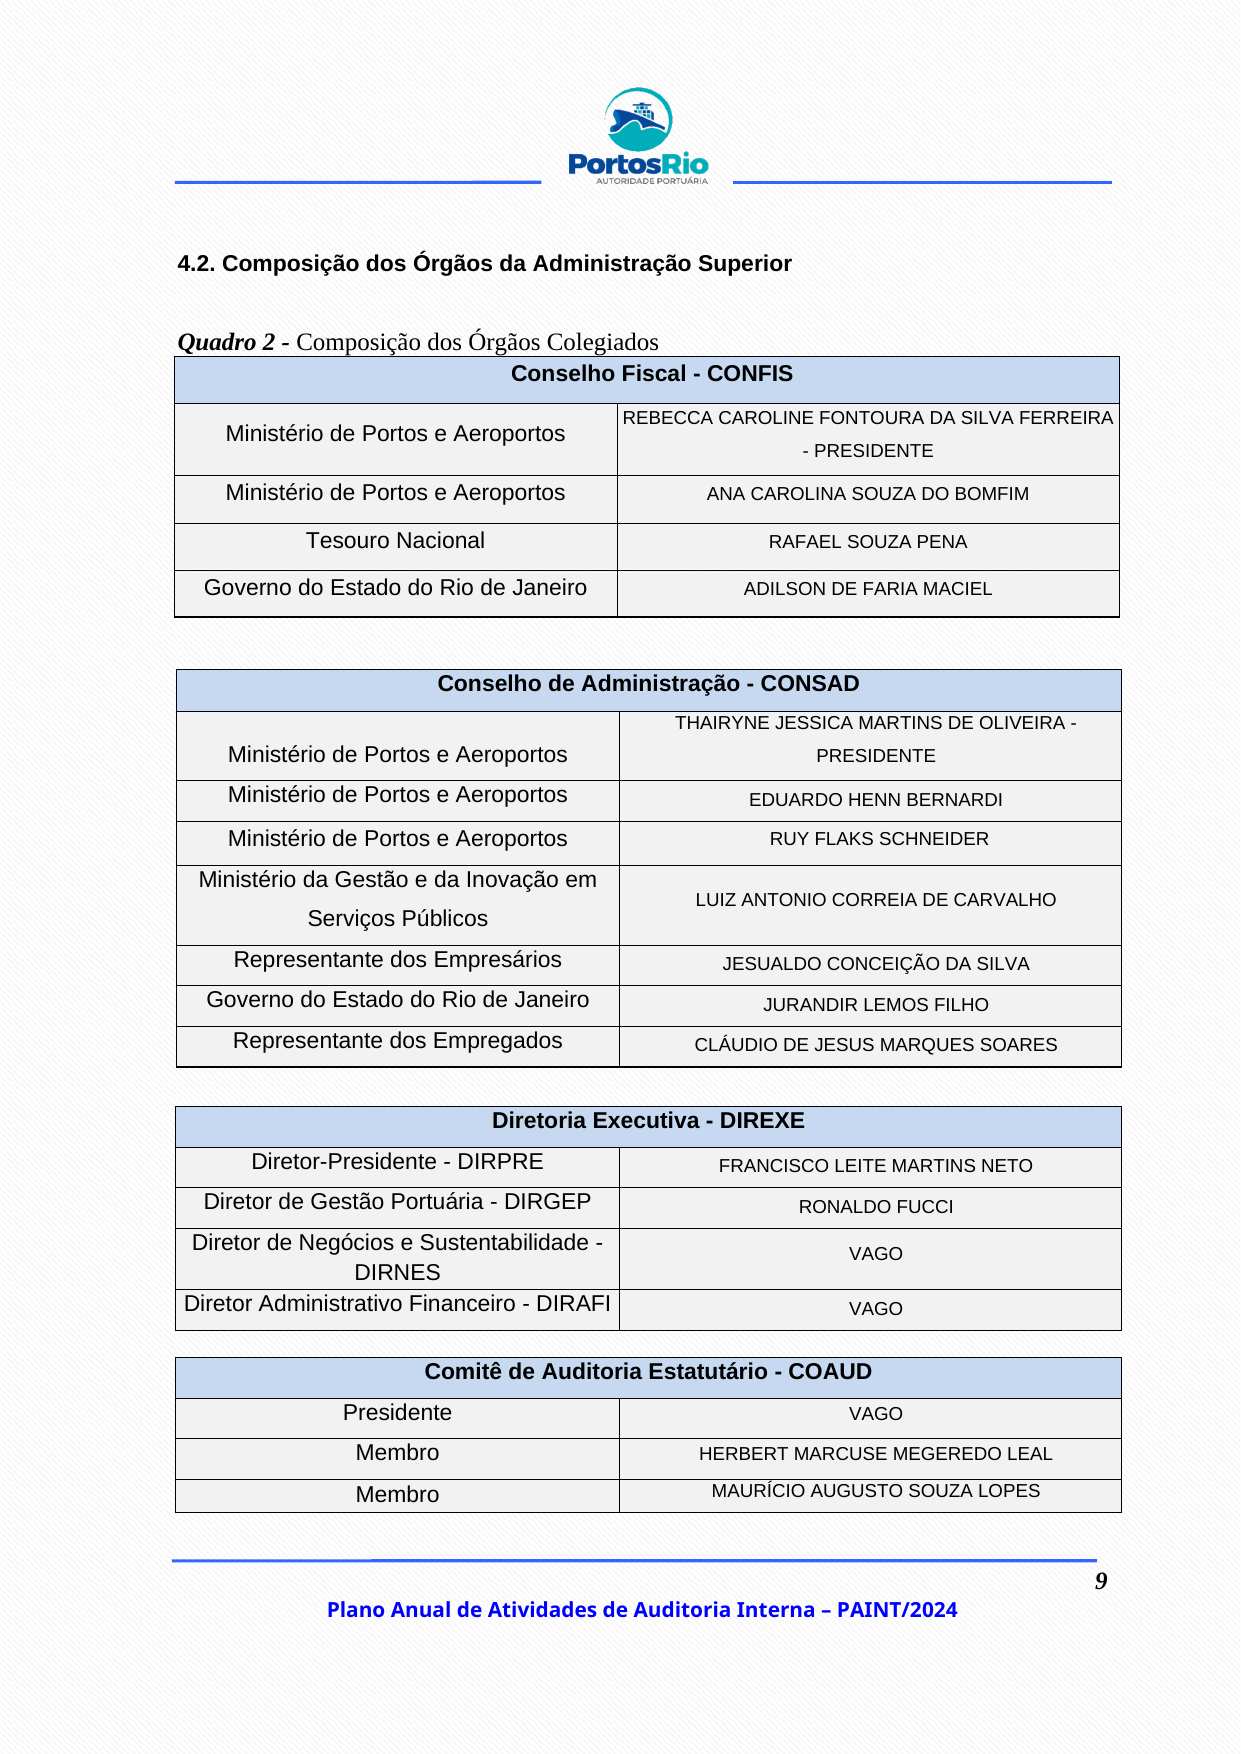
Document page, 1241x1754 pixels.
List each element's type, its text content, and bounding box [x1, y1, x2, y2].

table_cell Diretor Administrativo Financeiro - DIRAFI [176, 1290, 619, 1330]
table_header Comitê de Auditoria Estatutário - COAUD [176, 1358, 1121, 1398]
text 4.2. Composição dos Órgãos da Administração Superior [177, 250, 1107, 276]
text Quadro 2 - Composição dos Órgãos Colegiados [177, 327, 1107, 356]
table_cell Presidente [176, 1399, 619, 1438]
table_cell VAGO [620, 1229, 1121, 1289]
table_cell Governo do Estado do Rio de Janeiro [175, 571, 617, 616]
table_cell Ministério de Portos e Aeroportos [175, 476, 617, 523]
table_header Conselho de Administração - CONSAD [177, 670, 1121, 711]
table_cell LUIZ ANTONIO CORREIA DE CARVALHO [620, 866, 1121, 945]
table_cell Governo do Estado do Rio de Janeiro [177, 986, 619, 1026]
table_cell Representante dos Empregados [177, 1027, 619, 1066]
table_cell EDUARDO HENN BERNARDI [620, 781, 1121, 821]
table_cell Diretor de Negócios e Sustentabilidade - DIRNES [176, 1229, 619, 1289]
table_cell REBECCA CAROLINE FONTOURA DA SILVA FERREIRA - PRESIDENTE [618, 404, 1119, 475]
table_cell RUY FLAKS SCHNEIDER [620, 822, 1121, 865]
table_cell Diretor-Presidente - DIRPRE [176, 1148, 619, 1187]
table_cell JESUALDO CONCEIÇÃO DA SILVA [620, 946, 1121, 985]
table_cell Membro [176, 1439, 619, 1479]
table_cell RONALDO FUCCI [620, 1188, 1121, 1228]
table_cell THAIRYNE JESSICA MARTINS DE OLIVEIRA - PRESIDENTE [620, 712, 1121, 780]
table_cell FRANCISCO LEITE MARTINS NETO [620, 1148, 1121, 1187]
table_cell Tesouro Nacional [175, 524, 617, 569]
table_header Conselho Fiscal - CONFIS [175, 357, 1119, 403]
table_cell Ministério de Portos e Aeroportos [177, 781, 619, 821]
table_cell ANA CAROLINA SOUZA DO BOMFIM [618, 476, 1119, 523]
table_cell VAGO [620, 1290, 1121, 1330]
table_cell Membro [176, 1480, 619, 1512]
picture [0, 0, 1241, 1754]
table_cell CLÁUDIO DE JESUS MARQUES SOARES [620, 1027, 1121, 1066]
table_cell VAGO [620, 1399, 1121, 1438]
table_header Diretoria Executiva - DIREXE [176, 1107, 1121, 1147]
table_cell JURANDIR LEMOS FILHO [620, 986, 1121, 1026]
table_cell Representante dos Empresários [177, 946, 619, 985]
table_cell Ministério de Portos e Aeroportos [177, 822, 619, 865]
table_cell RAFAEL SOUZA PENA [618, 524, 1119, 569]
table_cell Ministério da Gestão e da Inovação em Serviços Públicos [177, 866, 619, 945]
table_cell ADILSON DE FARIA MACIEL [618, 571, 1119, 616]
table_cell Ministério de Portos e Aeroportos [177, 712, 619, 780]
table_cell Diretor de Gestão Portuária - DIRGEP [176, 1188, 619, 1228]
table_cell MAURÍCIO AUGUSTO SOUZA LOPES [620, 1480, 1121, 1512]
table_cell HERBERT MARCUSE MEGEREDO LEAL [620, 1439, 1121, 1479]
table_cell Ministério de Portos e Aeroportos [175, 404, 617, 475]
